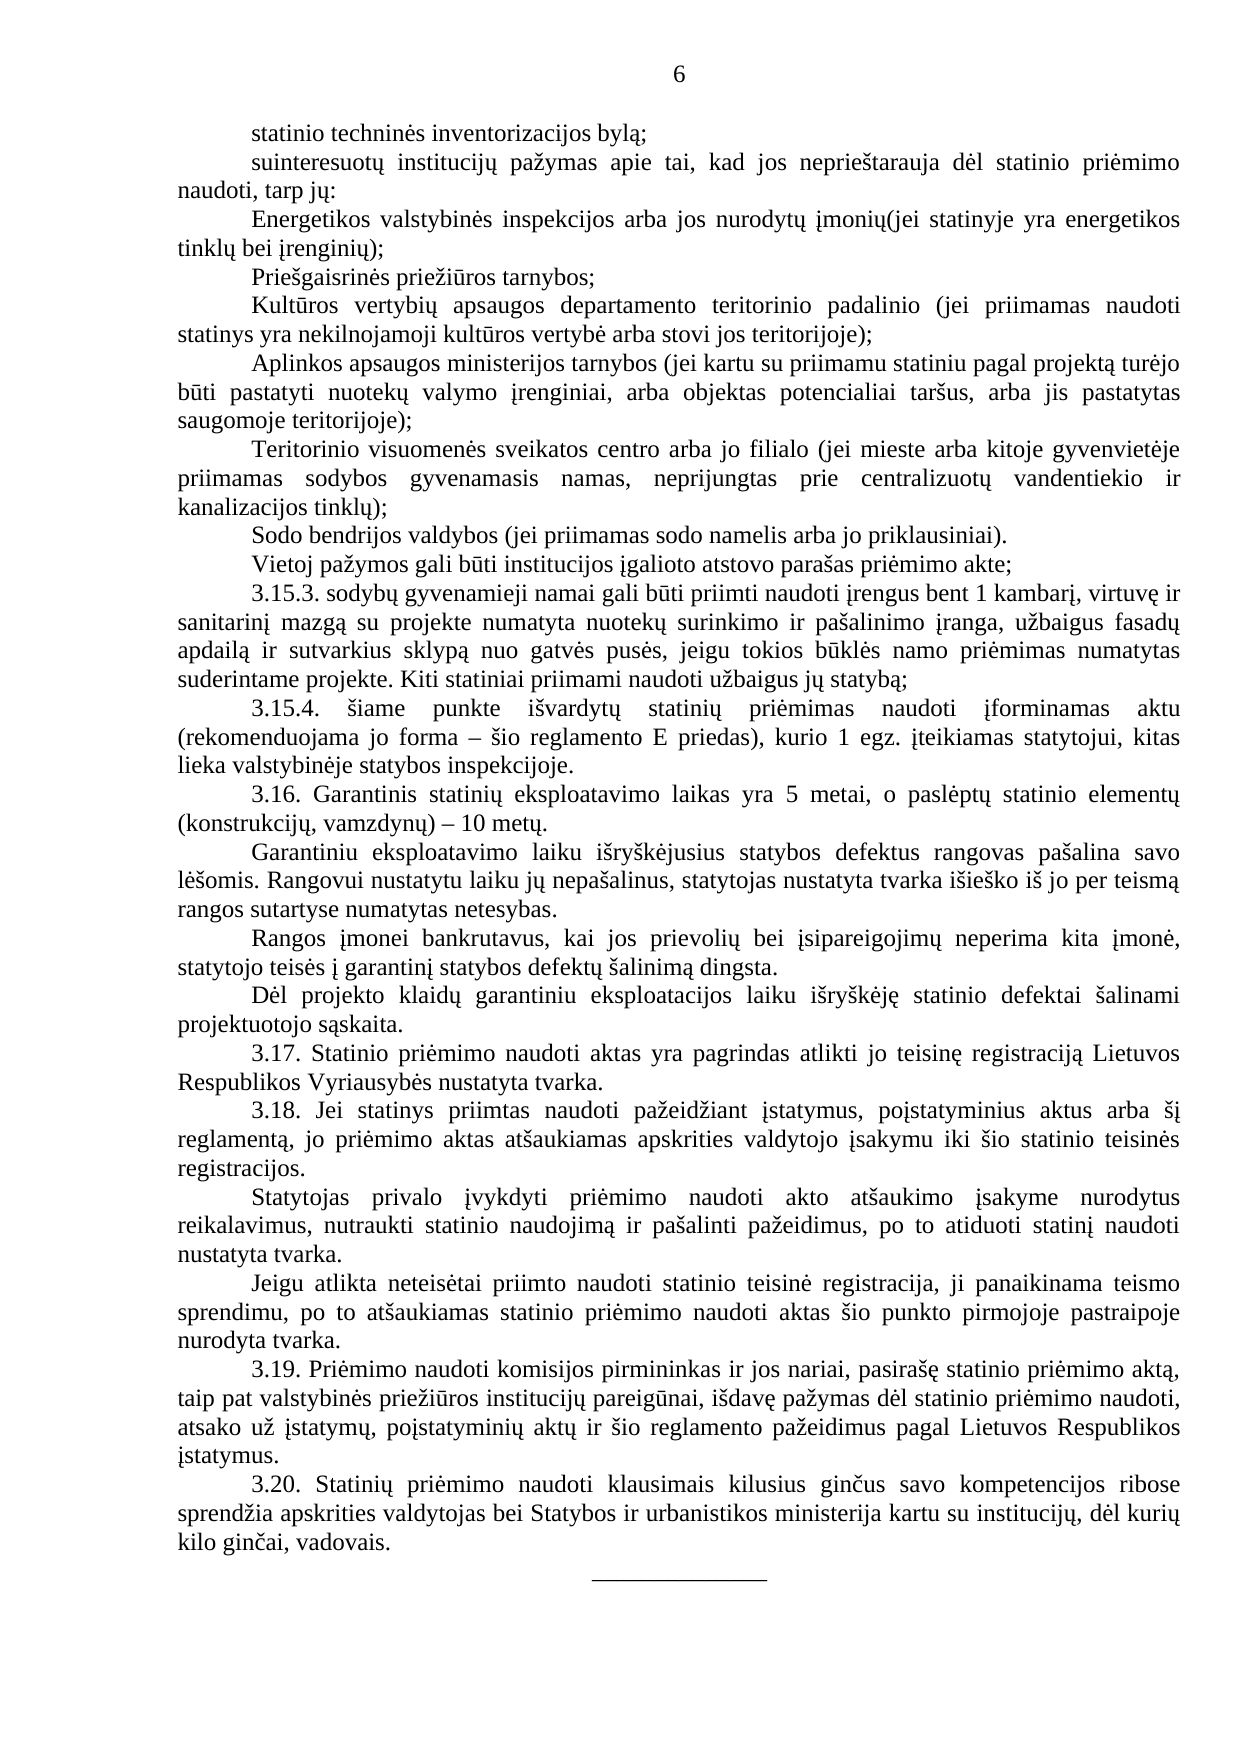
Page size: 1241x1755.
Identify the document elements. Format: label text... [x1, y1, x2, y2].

text Jeigu atlikta neteisėtai priimto naudoti statinio teisinė registracija, ji panaikinama teismo sprendimu, po to atšaukiamas statinio priėmimo naudoti aktas šio punkto pirmojoje pastraipoje nurodyta tvarka. [177, 1268, 1181, 1354]
text Aplinkos apsaugos ministerijos tarnybos (jei kartu su priimamu statiniu pagal projektą turėjo būti pastatyti nuotekų valymo įrenginiai, arba objektas potencialiai taršus, arba jis pastatytas saugomoje teritorijoje); [177, 348, 1181, 434]
text Garantiniu eksploatavimo laiku išryškėjusius statybos defektus rangovas pašalina savo lėšomis. Rangovui nustatytu laiku jų nepašalinus, statytojas nustatyta tvarka išieško iš jo per teismą rangos sutartyse numatytas netesybas. [177, 837, 1181, 923]
text suinteresuotų institucijų pažymas apie tai, kad jos neprieštarauja dėl statinio priėmimo naudoti, tarp jų: [177, 147, 1181, 204]
text Vietoj pažymos gali būti institucijos įgalioto atstovo parašas priėmimo akte; [177, 549, 1181, 578]
text Rangos įmonei bankrutavus, kai jos prievolių bei įsipareigojimų neperima kita įmonė, statytojo teisės į garantinį statybos defektų šalinimą dingsta. [177, 923, 1181, 981]
text statinio techninės inventorizacijos bylą; [177, 118, 1181, 147]
text Statytojas privalo įvykdyti priėmimo naudoti akto atšaukimo įsakyme nurodytus reikalavimus, nutraukti statinio naudojimą ir pašalinti pažeidimus, po to atiduoti statinį naudoti nustatyta tvarka. [177, 1182, 1181, 1268]
text 3.20. Statinių priėmimo naudoti klausimais kilusius ginčus savo kompetencijos ribose sprendžia apskrities valdytojas bei Statybos ir urbanistikos ministerija kartu su institucijų, dėl kurių kilo ginčai, vadovais. [177, 1469, 1181, 1556]
text Priešgaisrinės priežiūros tarnybos; [177, 262, 1181, 291]
text 3.19. Priėmimo naudoti komisijos pirmininkas ir jos nariai, pasirašę statinio priėmimo aktą, taip pat valstybinės priežiūros institucijų pareigūnai, išdavę pažymas dėl statinio priėmimo naudoti, atsako už įstatymų, poįstatyminių aktų ir šio reglamento pažeidimus pagal Lietuvos Respublikos įstatymus. [177, 1354, 1181, 1469]
text 3.18. Jei statinys priimtas naudoti pažeidžiant įstatymus, poįstatyminius aktus arba šį reglamentą, jo priėmimo aktas atšaukiamas apskrities valdytojo įsakymu iki šio statinio teisinės registracijos. [177, 1096, 1181, 1182]
text 3.15.3. sodybų gyvenamieji namai gali būti priimti naudoti įrengus bent 1 kambarį, virtuvę ir sanitarinį mazgą su projekte numatyta nuotekų surinkimo ir pašalinimo įranga, užbaigus fasadų apdailą ir sutvarkius sklypą nuo gatvės pusės, jeigu tokios būklės namo priėmimas numatytas suderintame projekte. Kiti statiniai priimami naudoti užbaigus jų statybą; [177, 578, 1181, 693]
text Kultūros vertybių apsaugos departamento teritorinio padalinio (jei priimamas naudoti statinys yra nekilnojamoji kultūros vertybė arba stovi jos teritorijoje); [177, 291, 1181, 348]
text Dėl projekto klaidų garantiniu eksploatacijos laiku išryškėję statinio defektai šalinami projektuotojo sąskaita. [177, 981, 1181, 1038]
text 3.15.4. šiame punkte išvardytų statinių priėmimas naudoti įforminamas aktu (rekomenduojama jo forma – šio reglamento E priedas), kurio 1 egz. įteikiamas statytojui, kitas lieka valstybinėje statybos inspekcijoje. [177, 693, 1181, 779]
text ______________ [177, 1556, 1181, 1584]
text 3.17. Statinio priėmimo naudoti aktas yra pagrindas atlikti jo teisinę registraciją Lietuvos Respublikos Vyriausybės nustatyta tvarka. [177, 1038, 1181, 1096]
text 3.16. Garantinis statinių eksploatavimo laikas yra 5 metai, o paslėptų statinio elementų (konstrukcijų, vamzdynų) – 10 metų. [177, 779, 1181, 837]
text Teritorinio visuomenės sveikatos centro arba jo filialo (jei mieste arba kitoje gyvenvietėje priimamas sodybos gyvenamasis namas, neprijungtas prie centralizuotų vandentiekio ir kanalizacijos tinklų); [177, 434, 1181, 521]
text Sodo bendrijos valdybos (jei priimamas sodo namelis arba jo priklausiniai). [177, 521, 1181, 549]
text Energetikos valstybinės inspekcijos arba jos nurodytų įmonių(jei statinyje yra energetikos tinklų bei įrenginių); [177, 204, 1181, 262]
